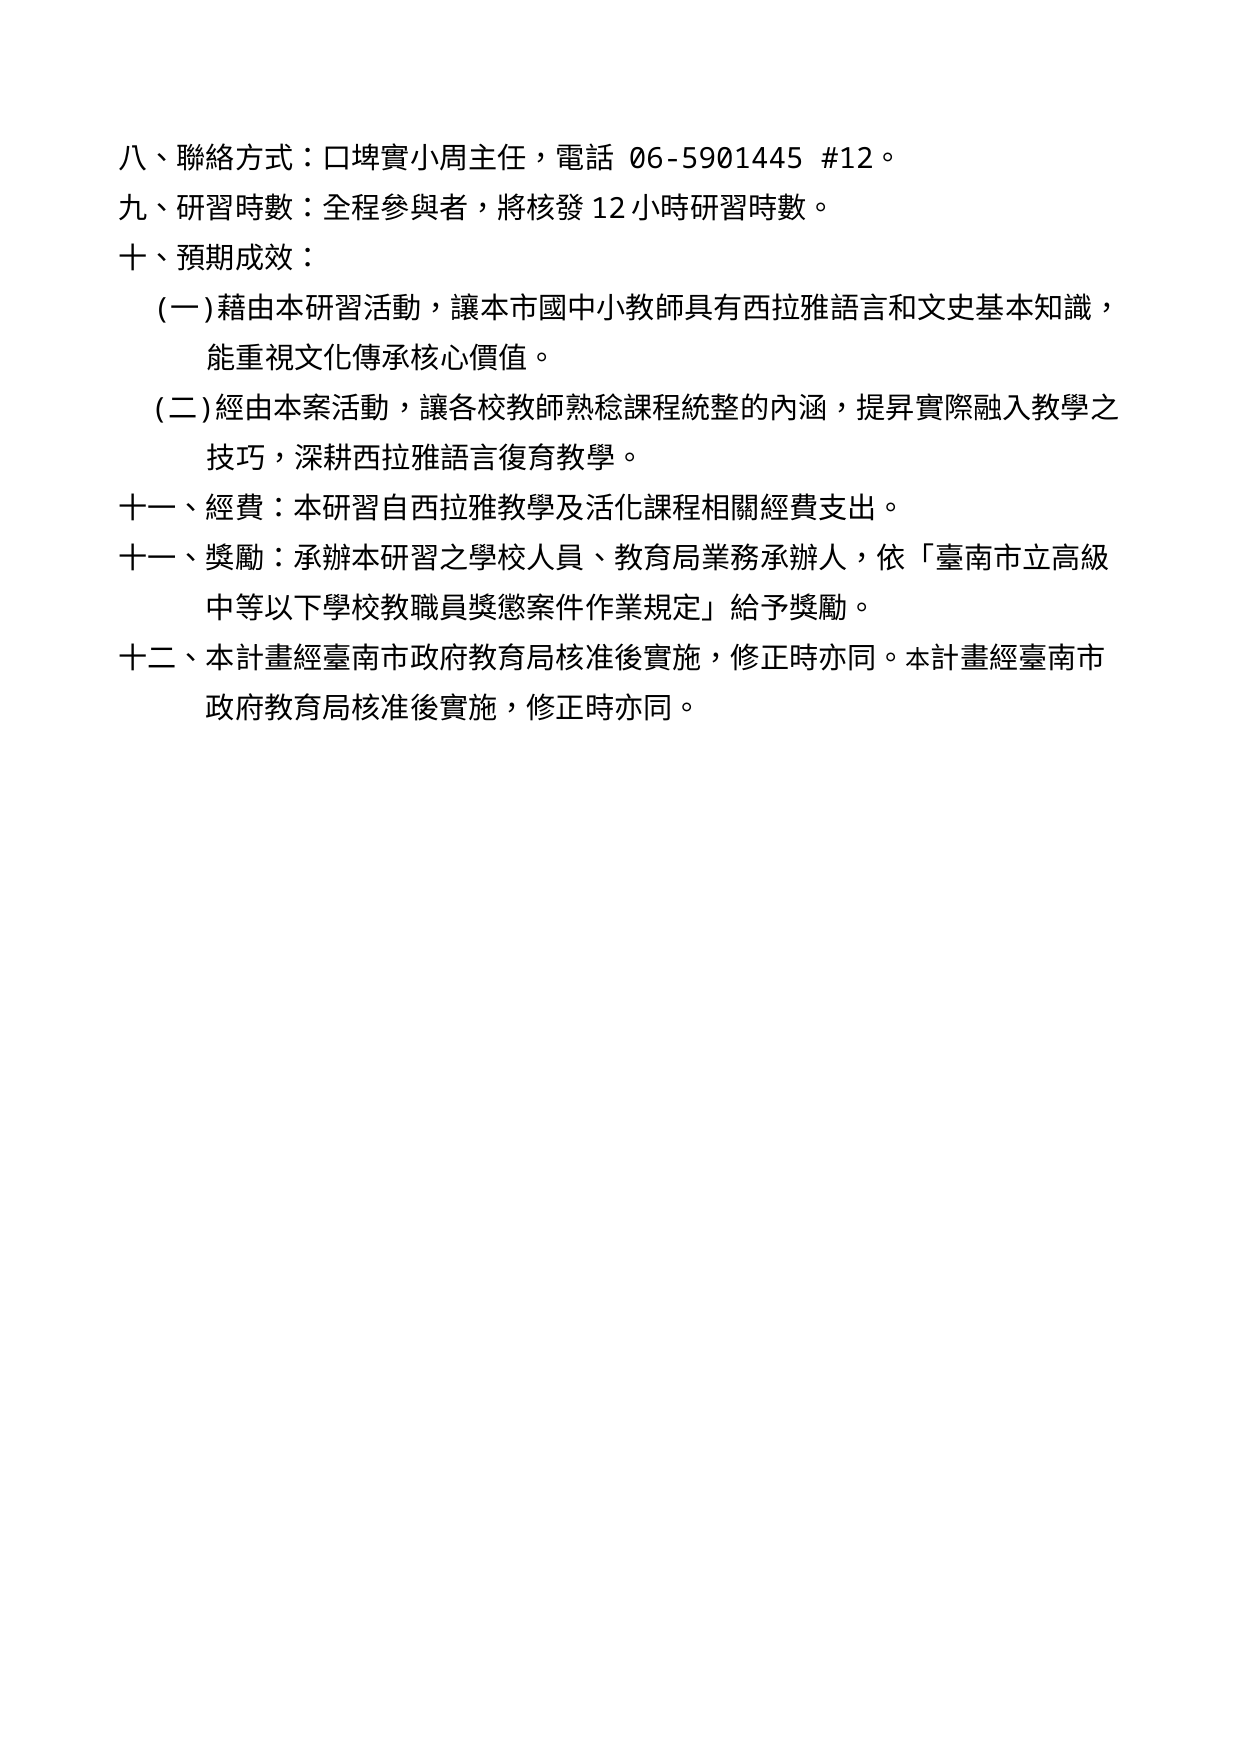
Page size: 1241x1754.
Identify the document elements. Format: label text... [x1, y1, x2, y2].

text 十二、本計畫經臺南市政府教育局核准後實施，修正時亦同。本計畫經臺南市政府教育局核准後實施，修正時亦同。 [118, 627, 1122, 727]
text (二)經由本案活動，讓各校教師熟稔課程統整的內涵，提昇實際融入教學之技巧，深耕西拉雅語言復育教學。 [133, 377, 1122, 477]
text 十一、經費：本研習自西拉雅教學及活化課程相關經費支出。 [118, 477, 1122, 527]
text 八、聯絡方式：口埤實小周主任，電話 06-5901445 #12。 [118, 127, 1122, 177]
text 十、預期成效： [118, 227, 1122, 277]
text (一)藉由本研習活動，讓本市國中小教師具有西拉雅語言和文史基本知識，能重視文化傳承核心價值。 [118, 277, 1122, 377]
text 十一、獎勵：承辦本研習之學校人員、教育局業務承辦人，依「臺南市立高級中等以下學校教職員獎懲案件作業規定」給予獎勵。 [118, 527, 1122, 627]
text 九、研習時數：全程參與者，將核發12小時研習時數。 [118, 177, 1122, 227]
